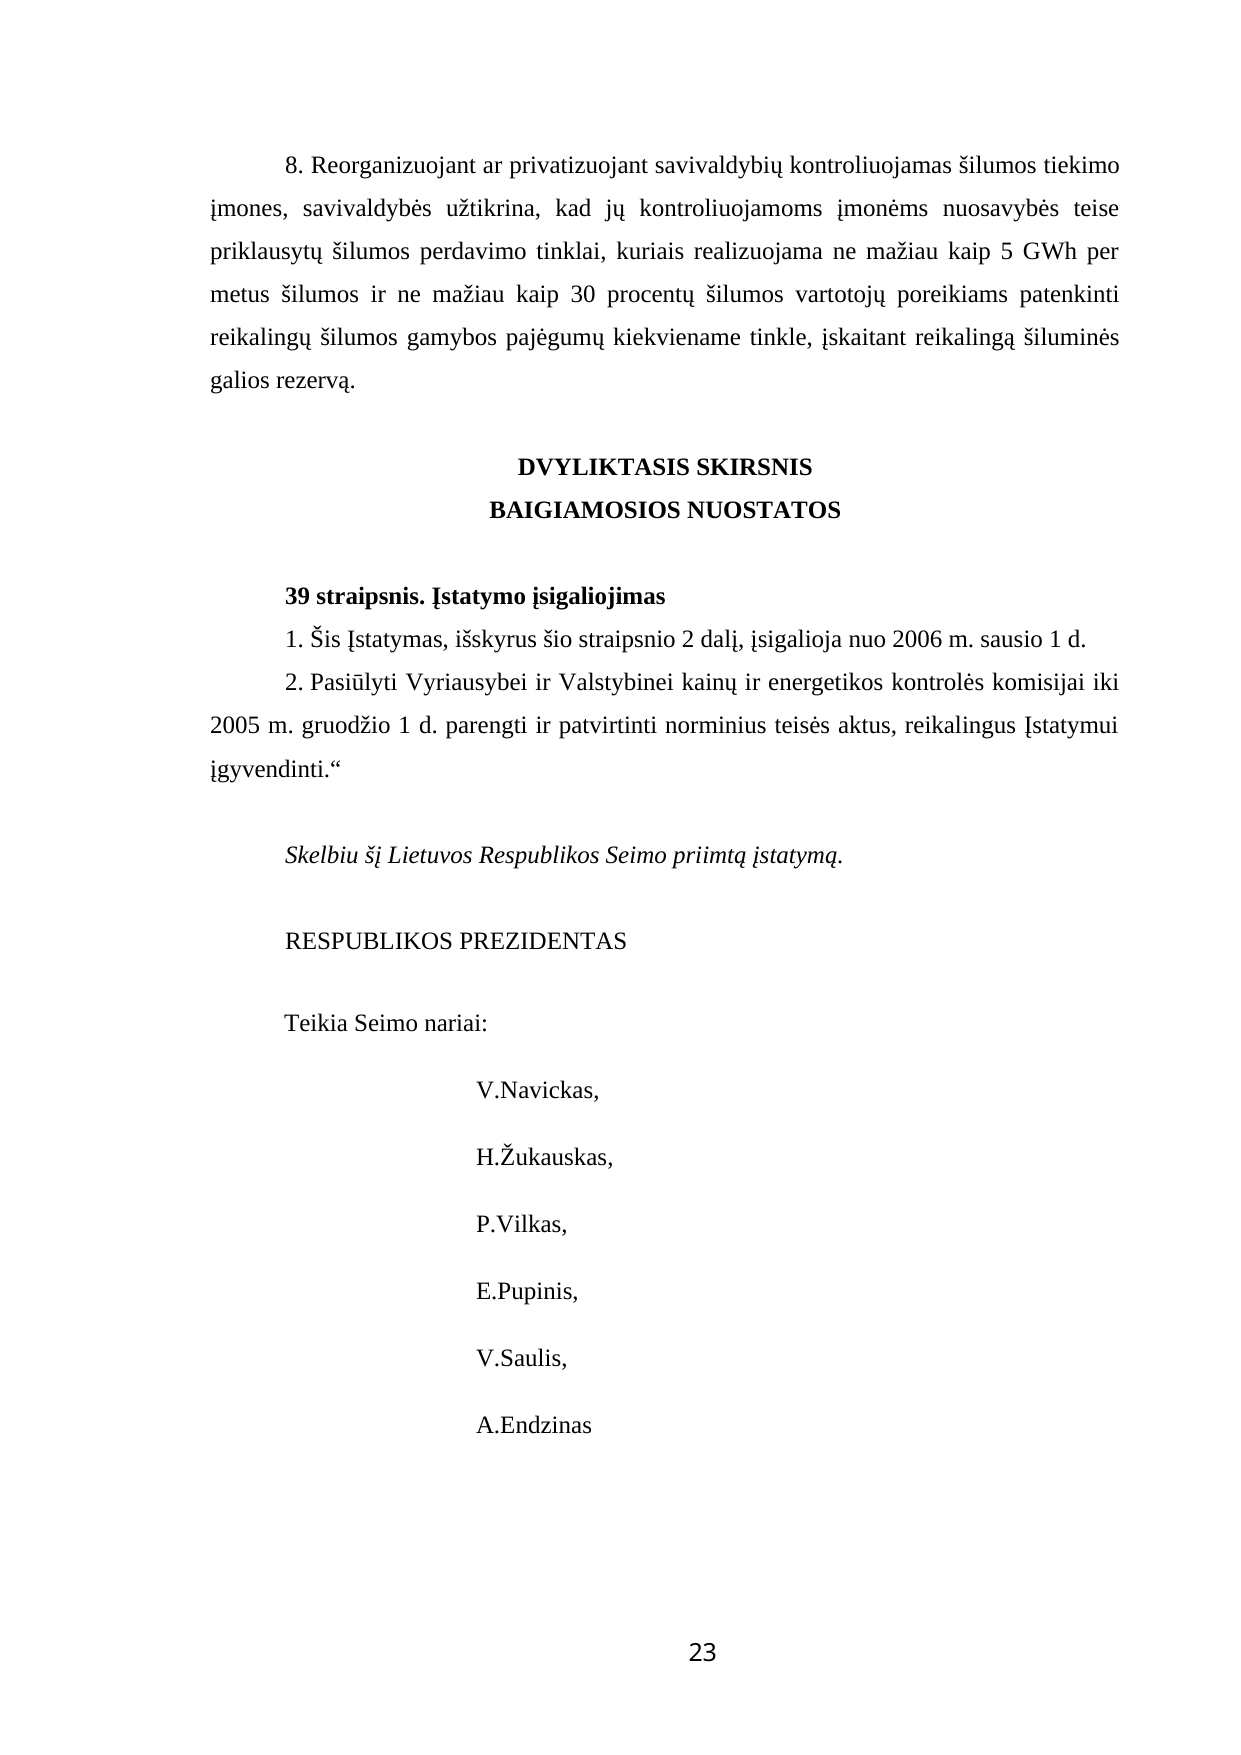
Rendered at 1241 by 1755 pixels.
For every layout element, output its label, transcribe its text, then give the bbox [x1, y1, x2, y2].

text Skelbiu šį Lietuvos Respublikos Seimo priimtą įstatymą. [210, 840, 1120, 869]
text DVYLIKTASIS SKIRSNIS [210, 452, 1120, 481]
text 1. Šis Įstatymas, išskyrus šio straipsnio 2 dalį, įsigalioja nuo 2006 m. sausio 1 d. [210, 624, 1120, 653]
text BAIGIAMOSIOS NUOSTATOS [210, 495, 1120, 524]
text A.Endzinas [402, 1410, 1120, 1439]
text P.Vilkas, [402, 1209, 1120, 1238]
text V.Saulis, [402, 1343, 1120, 1372]
text RESPUBLIKOS PREZIDENTAS [210, 926, 1120, 955]
text 39 straipsnis. Įstatymo įsigaliojimas [210, 581, 1120, 610]
text Teikia Seimo nariai: [210, 1008, 1120, 1036]
text H.Žukauskas, [402, 1142, 1120, 1171]
text 8. Reorganizuojant ar privatizuojant savivaldybių kontroliuojamas šilumos tiekimo įmones, savivaldybės užtikrina, kad jų kontroliuojamoms įmonėms nuosavybės teise priklausytų šilumos perdavimo tinklai, kuriais realizuojama ne mažiau kaip 5 GWh per metus šilumos ir ne mažiau kaip 30 procentų šilumos vartotojų poreikiams patenkinti reikalingų šilumos gamybos pajėgumų kiekviename tinkle, įskaitant reikalingą šiluminės galios rezervą. [210, 150, 1120, 394]
text 2. Pasiūlyti Vyriausybei ir Valstybinei kainų ir energetikos kontrolės komisijai iki 2005 m. gruodžio 1 d. parengti ir patvirtinti norminius teisės aktus, reikalingus Įstatymui įgyvendinti.“ [210, 667, 1120, 782]
text V.Navickas, [402, 1075, 1120, 1103]
text E.Pupinis, [402, 1276, 1120, 1305]
